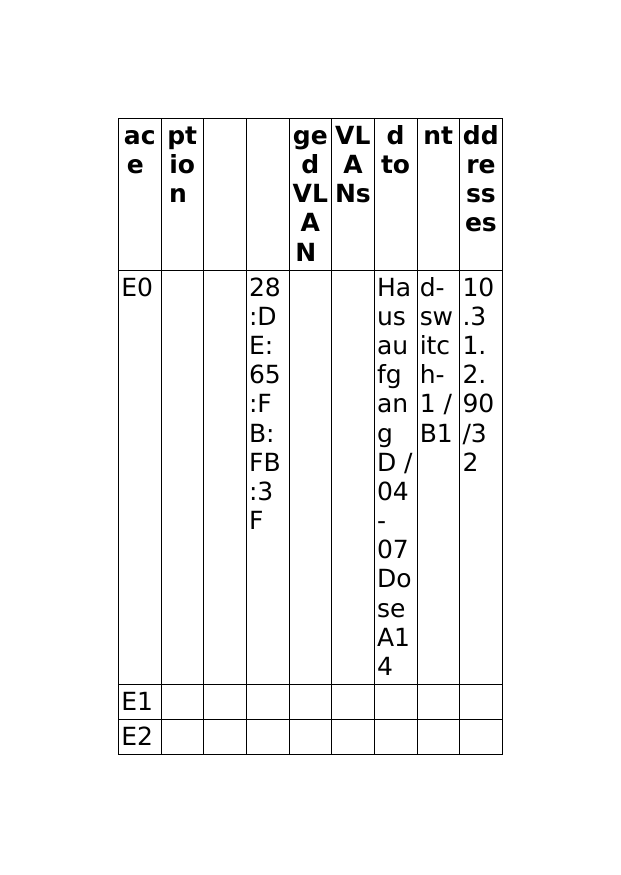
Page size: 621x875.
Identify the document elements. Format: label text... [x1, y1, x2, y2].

table_header VLANs [332, 119, 374, 270]
table_cell [375, 685, 417, 719]
table_cell [204, 685, 246, 719]
table_cell [162, 720, 203, 754]
table_header [204, 119, 246, 270]
table_header nt [418, 119, 459, 270]
table_cell [162, 685, 203, 719]
table_cell 28:DE:65:FB:FB:3F [247, 271, 289, 684]
table_header [247, 119, 289, 270]
table_cell [204, 720, 246, 754]
table_cell [290, 685, 331, 719]
table_cell [332, 720, 374, 754]
table_cell [418, 720, 459, 754]
table_header ption [162, 119, 203, 270]
table_header ddresses [460, 119, 502, 270]
table_cell E1 [119, 685, 161, 719]
table_cell 10.31.2.90/32 [460, 271, 502, 684]
table_cell [247, 720, 289, 754]
table_cell d-switch-1 / B1 [418, 271, 459, 684]
table_cell E0 [119, 271, 161, 684]
table_cell E2 [119, 720, 161, 754]
table_cell [290, 271, 331, 684]
table_header d to [375, 119, 417, 270]
table_cell [375, 720, 417, 754]
table_cell [290, 720, 331, 754]
table_cell [332, 271, 374, 684]
table_cell [332, 685, 374, 719]
table_cell [418, 685, 459, 719]
table_header ged VLAN [290, 119, 331, 270]
table_cell [204, 271, 246, 684]
table_cell [247, 685, 289, 719]
table_header ace [119, 119, 161, 270]
table_cell [460, 685, 502, 719]
table_cell [460, 720, 502, 754]
table_cell Hausaufgang D / 04-07 Dose A14 [375, 271, 417, 684]
table_cell [162, 271, 203, 684]
